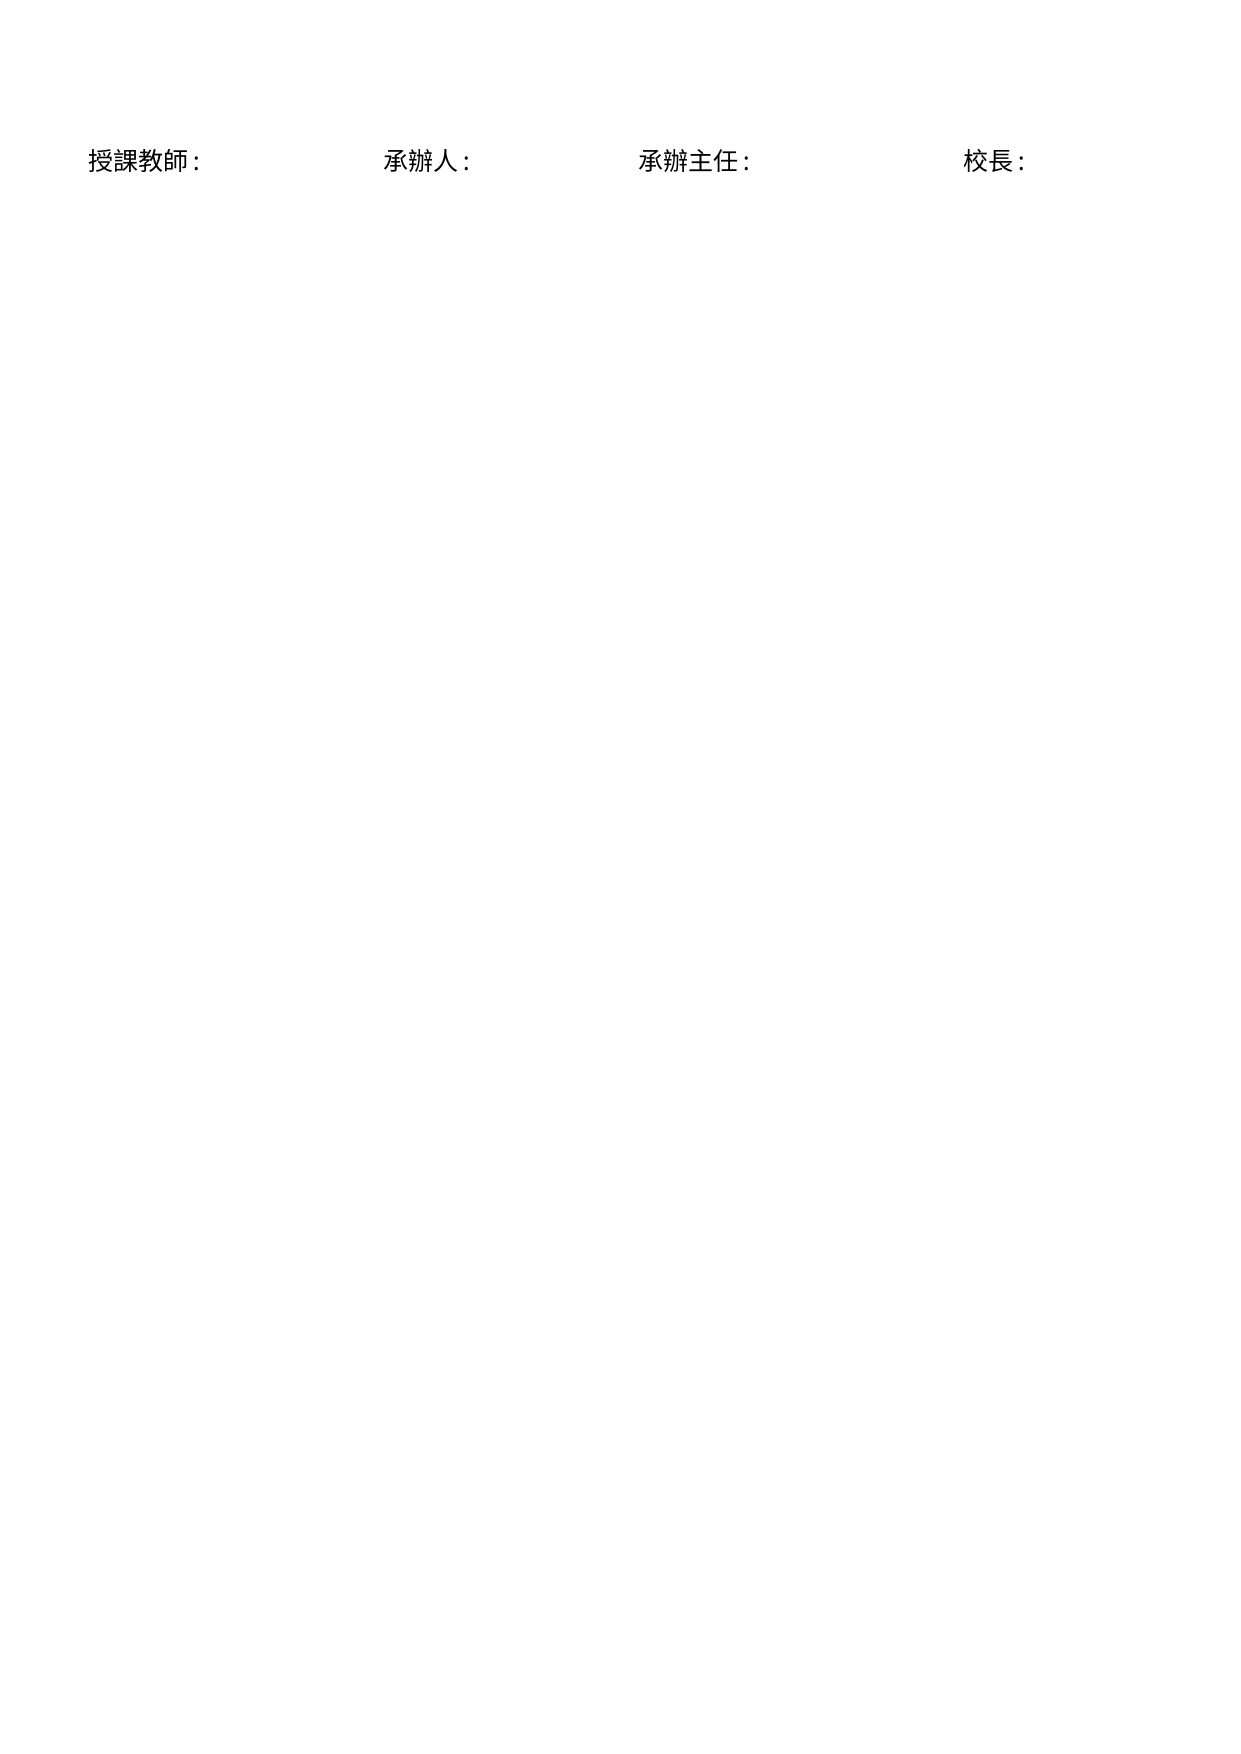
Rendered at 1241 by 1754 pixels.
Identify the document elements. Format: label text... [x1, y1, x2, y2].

text 授課教師: 承辦人: 承辦主任: 校長: [89, 118, 1181, 180]
